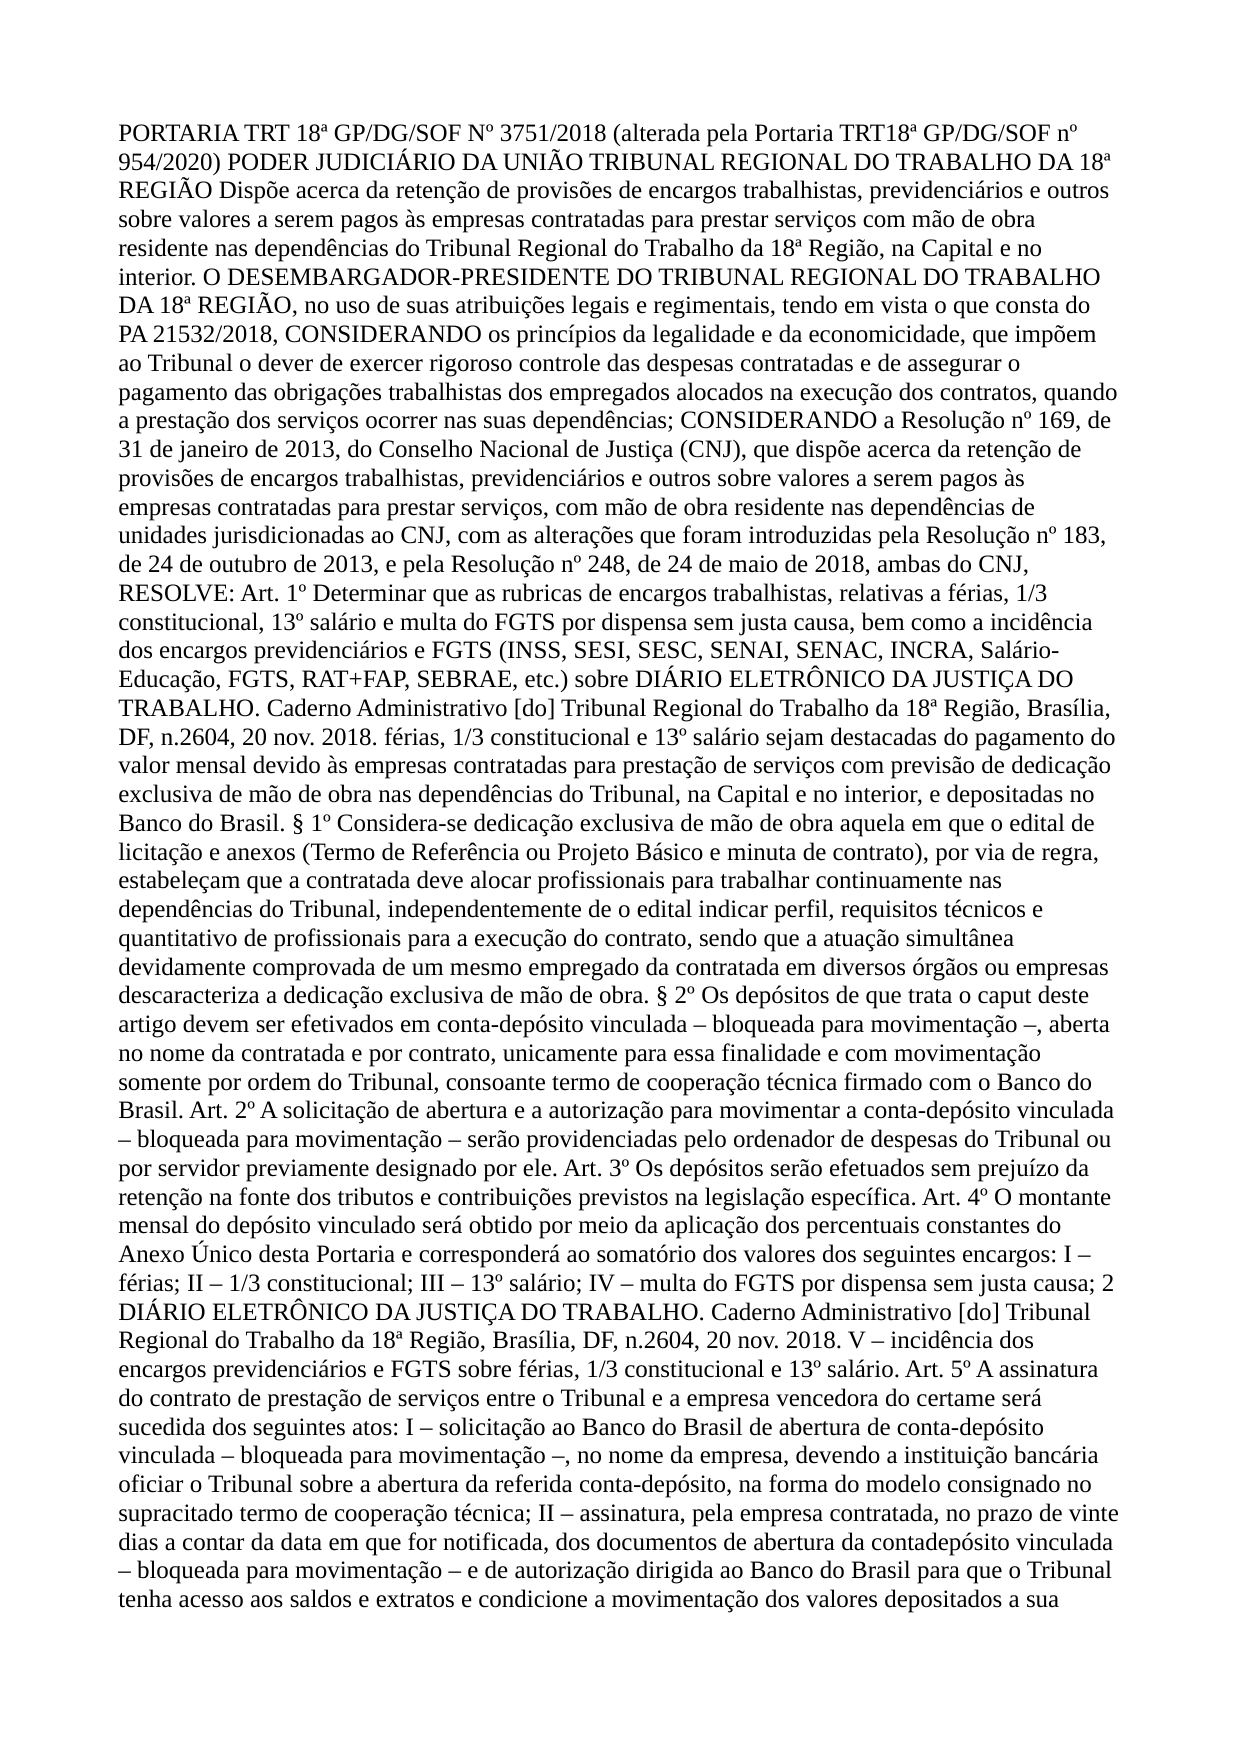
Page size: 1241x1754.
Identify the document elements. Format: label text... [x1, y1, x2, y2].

text PORTARIA TRT 18ª GP/DG/SOF Nº 3751/2018 (alterada pela Portaria TRT18ª GP/DG/SOF nº 954/2020) PODER JUDICIÁRIO DA UNIÃO TRIBUNAL REGIONAL DO TRABALHO DA 18ª REGIÃO Dispõe acerca da retenção de provisões de encargos trabalhistas, previdenciários e outros sobre valores a serem pagos às empresas contratadas para prestar serviços com mão de obra residente nas dependências do Tribunal Regional do Trabalho da 18ª Região, na Capital e no interior. O DESEMBARGADOR-PRESIDENTE DO TRIBUNAL REGIONAL DO TRABALHO DA 18ª REGIÃO, no uso de suas atribuições legais e regimentais, tendo em vista o que consta do PA 21532/2018, CONSIDERANDO os princípios da legalidade e da economicidade, que impõem ao Tribunal o dever de exercer rigoroso controle das despesas contratadas e de assegurar o pagamento das obrigações trabalhistas dos empregados alocados na execução dos contratos, quando a prestação dos serviços ocorrer nas suas dependências; CONSIDERANDO a Resolução nº 169, de 31 de janeiro de 2013, do Conselho Nacional de Justiça (CNJ), que dispõe acerca da retenção de provisões de encargos trabalhistas, previdenciários e outros sobre valores a serem pagos às empresas contratadas para prestar serviços, com mão de obra residente nas dependências de unidades jurisdicionadas ao CNJ, com as alterações que foram introduzidas pela Resolução nº 183, de 24 de outubro de 2013, e pela Resolução nº 248, de 24 de maio de 2018, ambas do CNJ, RESOLVE: Art. 1º Determinar que as rubricas de encargos trabalhistas, relativas a férias, 1/3 constitucional, 13º salário e multa do FGTS por dispensa sem justa causa, bem como a incidência dos encargos previdenciários e FGTS (INSS, SESI, SESC, SENAI, SENAC, INCRA, Salário-Educação, FGTS, RAT+FAP, SEBRAE, etc.) sobre DIÁRIO ELETRÔNICO DA JUSTIÇA DO TRABALHO. Caderno Administrativo [do] Tribunal Regional do Trabalho da 18ª Região, Brasília, DF, n.2604, 20 nov. 2018. férias, 1/3 constitucional e 13º salário sejam destacadas do pagamento do valor mensal devido às empresas contratadas para prestação de serviços com previsão de dedicação exclusiva de mão de obra nas dependências do Tribunal, na Capital e no interior, e depositadas no Banco do Brasil. § 1º Considera-se dedicação exclusiva de mão de obra aquela em que o edital de licitação e anexos (Termo de Referência ou Projeto Básico e minuta de contrato), por via de regra, estabeleçam que a contratada deve alocar profissionais para trabalhar continuamente nas dependências do Tribunal, independentemente de o edital indicar perfil, requisitos técnicos e quantitativo de profissionais para a execução do contrato, sendo que a atuação simultânea devidamente comprovada de um mesmo empregado da contratada em diversos órgãos ou empresas descaracteriza a dedicação exclusiva de mão de obra. § 2º Os depósitos de que trata o caput deste artigo devem ser efetivados em conta-depósito vinculada – bloqueada para movimentação –, aberta no nome da contratada e por contrato, unicamente para essa finalidade e com movimentação somente por ordem do Tribunal, consoante termo de cooperação técnica firmado com o Banco do Brasil. Art. 2º A solicitação de abertura e a autorização para movimentar a conta-depósito vinculada – bloqueada para movimentação – serão providenciadas pelo ordenador de despesas do Tribunal ou por servidor previamente designado por ele. Art. 3º Os depósitos serão efetuados sem prejuízo da retenção na fonte dos tributos e contribuições previstos na legislação específica. Art. 4º O montante mensal do depósito vinculado será obtido por meio da aplicação dos percentuais constantes do Anexo Único desta Portaria e corresponderá ao somatório dos valores dos seguintes encargos: I – férias; II – 1/3 constitucional; III – 13º salário; IV – multa do FGTS por dispensa sem justa causa; 2 DIÁRIO ELETRÔNICO DA JUSTIÇA DO TRABALHO. Caderno Administrativo [do] Tribunal Regional do Trabalho da 18ª Região, Brasília, DF, n.2604, 20 nov. 2018. V – incidência dos encargos previdenciários e FGTS sobre férias, 1/3 constitucional e 13º salário. Art. 5º A assinatura do contrato de prestação de serviços entre o Tribunal e a empresa vencedora do certame será sucedida dos seguintes atos: I – solicitação ao Banco do Brasil de abertura de conta-depósito vinculada – bloqueada para movimentação –, no nome da empresa, devendo a instituição bancária oficiar o Tribunal sobre a abertura da referida conta-depósito, na forma do modelo consignado no supracitado termo de cooperação técnica; II – assinatura, pela empresa contratada, no prazo de vinte dias a contar da data em que for notificada, dos documentos de abertura da contadepósito vinculada – bloqueada para movimentação – e de autorização dirigida ao Banco do Brasil para que o Tribunal tenha acesso aos saldos e extratos e condicione a movimentação dos valores depositados a sua [118, 118, 1122, 1613]
